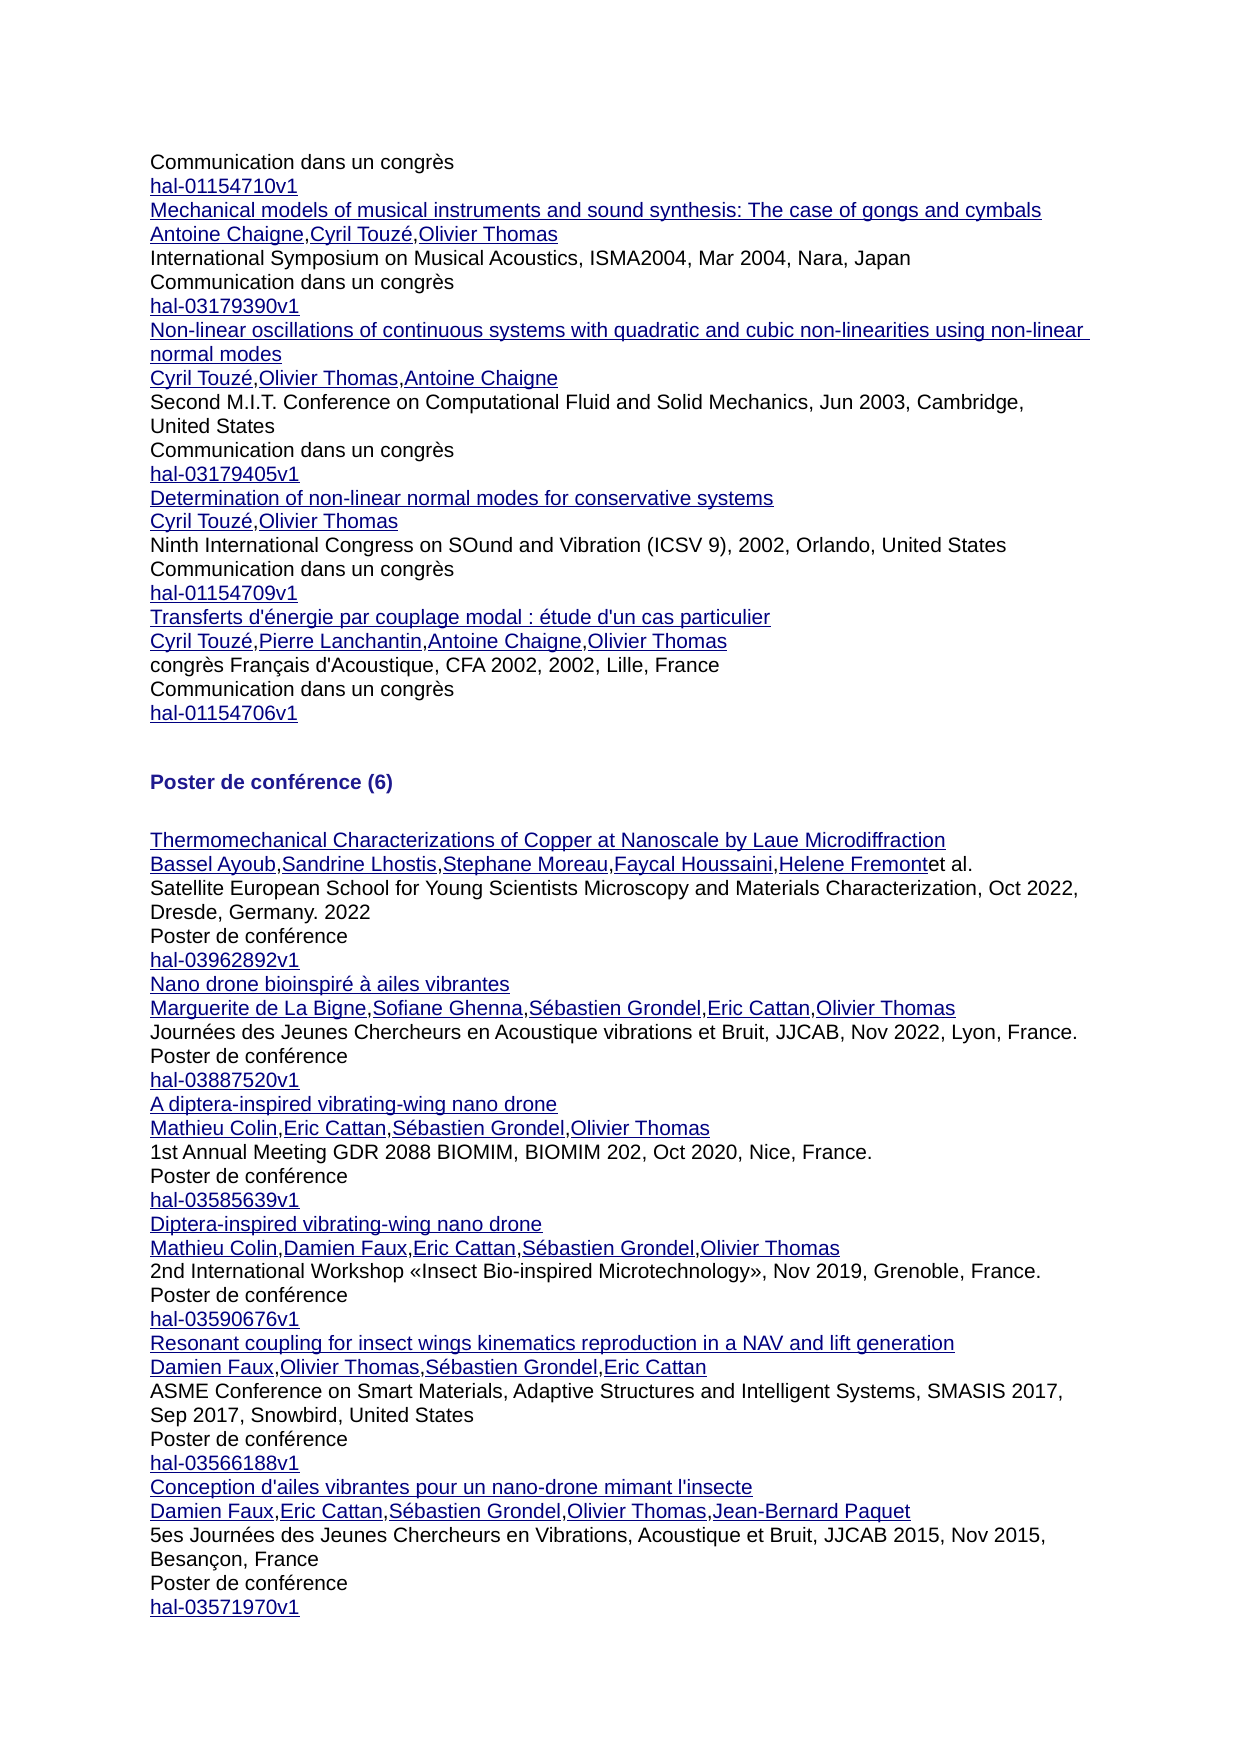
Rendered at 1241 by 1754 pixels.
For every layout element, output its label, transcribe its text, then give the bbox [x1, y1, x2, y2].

table_cell Mechanical models of musical instruments and sound synthesis: The case of gongs and cymbals Antoine Chaigne,Cyril Touzé,Olivier Thomas International Symposium on Musical Acoustics, ISMA2004, Mar 2004, Nara, Japan Communication dans un congrès hal-03179390v1 [150, 198, 1090, 318]
subtitle Poster de conférence (6) [150, 770, 1090, 794]
table_cell Determination of non-linear normal modes for conservative systems Cyril Touzé,Olivier Thomas Ninth International Congress on SOund and Vibration (ICSV 9), 2002, Orlando, United States Communication dans un congrès hal-01154709v1 [150, 485, 1090, 605]
table_header Thermomechanical Characterizations of Copper at Nanoscale by Laue Microdiffraction Bassel Ayoub,Sandrine Lhostis,Stephane Moreau,Faycal Houssaini,Helene Fremontet al. Satellite European School for Young Scientists Microscopy and Materials Characterization, Oct 2022, Dresde, Germany. 2022 Poster de conférence hal-03962892v1 [150, 828, 1090, 972]
table_cell Transferts d'énergie par couplage modal : étude d'un cas particulier Cyril Touzé,Pierre Lanchantin,Antoine Chaigne,Olivier Thomas congrès Français d'Acoustique, CFA 2002, 2002, Lille, France Communication dans un congrès hal-01154706v1 [150, 605, 1090, 725]
table_cell Non-linear oscillations of continuous systems with quadratic and cubic non-linearities using non-linear [150, 318, 1090, 339]
table_cell Diptera-inspired vibrating-wing nano drone Mathieu Colin,Damien Faux,Eric Cattan,Sébastien Grondel,Olivier Thomas 2nd International Workshop «Insect Bio-inspired Microtechnology», Nov 2019, Grenoble, France. Poster de conférence hal-03590676v1 [150, 1211, 1090, 1331]
table_cell normal modes Cyril Touzé,Olivier Thomas,Antoine Chaigne Second M.I.T. Conference on Computational Fluid and Solid Mechanics, Jun 2003, Cambridge, United States Communication dans un congrès hal-03179405v1 [150, 340, 1090, 485]
table_cell Conception d'ailes vibrantes pour un nano-drone mimant l'insecte Damien Faux,Eric Cattan,Sébastien Grondel,Olivier Thomas,Jean-Bernard Paquet 5es Journées des Jeunes Chercheurs en Vibrations, Acoustique et Bruit, JJCAB 2015, Nov 2015, Besançon, France Poster de conférence hal-03571970v1 [150, 1475, 1090, 1619]
table_cell Nano drone bioinspiré à ailes vibrantes Marguerite de La Bigne,Sofiane Ghenna,Sébastien Grondel,Eric Cattan,Olivier Thomas Journées des Jeunes Chercheurs en Acoustique vibrations et Bruit, JJCAB, Nov 2022, Lyon, France. Poster de conférence hal-03887520v1 [150, 972, 1090, 1092]
table_cell Communication dans un congrès hal-01154710v1 [150, 150, 1090, 198]
table_cell Resonant coupling for insect wings kinematics reproduction in a NAV and lift generation Damien Faux,Olivier Thomas,Sébastien Grondel,Eric Cattan ASME Conference on Smart Materials, Adaptive Structures and Intelligent Systems, SMASIS 2017, Sep 2017, Snowbird, United States Poster de conférence hal-03566188v1 [150, 1331, 1090, 1475]
table_cell A diptera-inspired vibrating-wing nano drone Mathieu Colin,Eric Cattan,Sébastien Grondel,Olivier Thomas 1st Annual Meeting GDR 2088 BIOMIM, BIOMIM 202, Oct 2020, Nice, France. Poster de conférence hal-03585639v1 [150, 1092, 1090, 1211]
